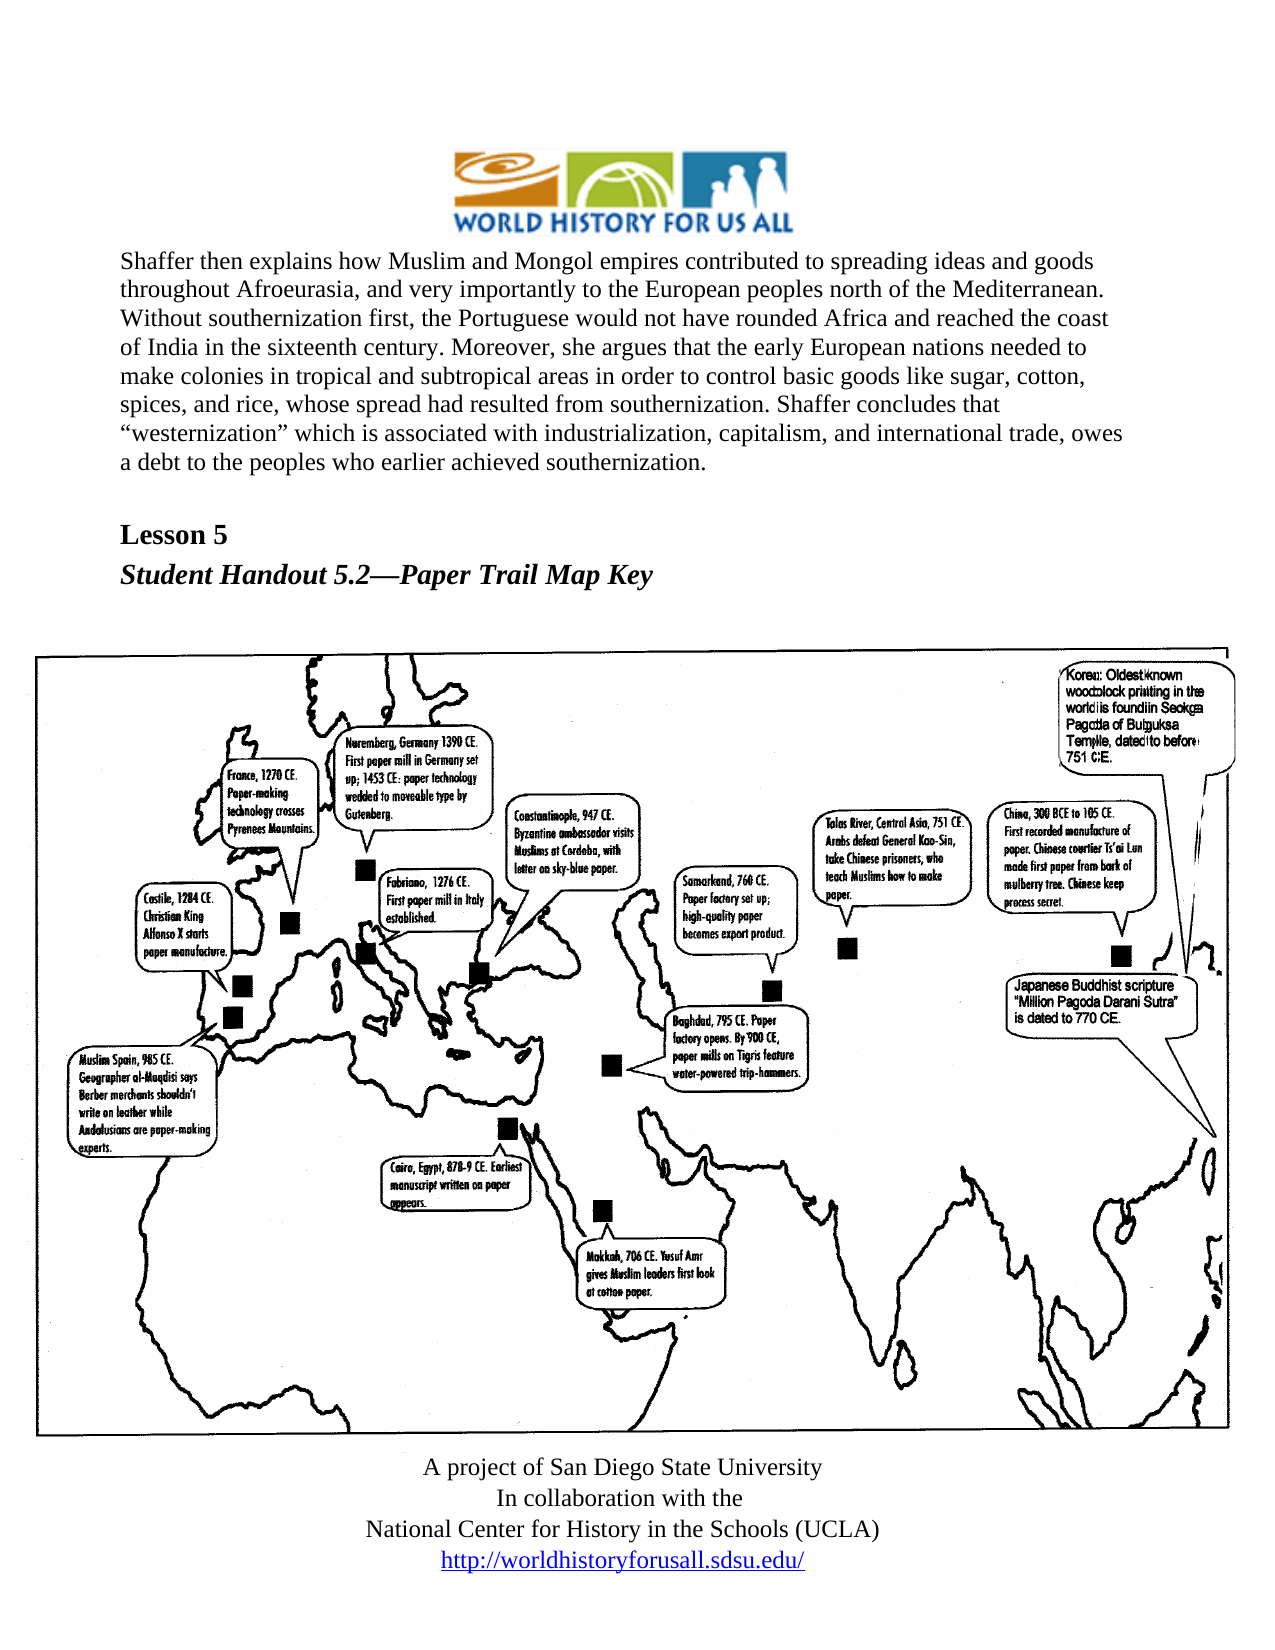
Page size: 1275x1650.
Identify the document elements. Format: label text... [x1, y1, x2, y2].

text Student Handout 5.2—Paper Trail Map Key [120, 557, 1125, 590]
text Shaffer then explains how Muslim and Mongol empires contributed to spreading ideas and goods throughout Afroeurasia, and very importantly to the European peoples north of the Mediterranean. Without southernization first, the Portuguese would not have rounded Africa and reached the coast of India in the sixteenth century. Moreover, she argues that the early European nations needed to make colonies in tropical and subtropical areas in order to control basic goods like sugar, cotton, spices, and rice, whose spread had resulted from southernization. Shaffer concludes that “westernization” which is associated with industrialization, capitalism, and international trade, owes a debt to the peoples who earlier achieved southernization. [120, 246, 1125, 476]
text Lesson 5 [120, 517, 1125, 551]
picture [442, 148, 803, 237]
picture [9, 633, 1236, 1454]
